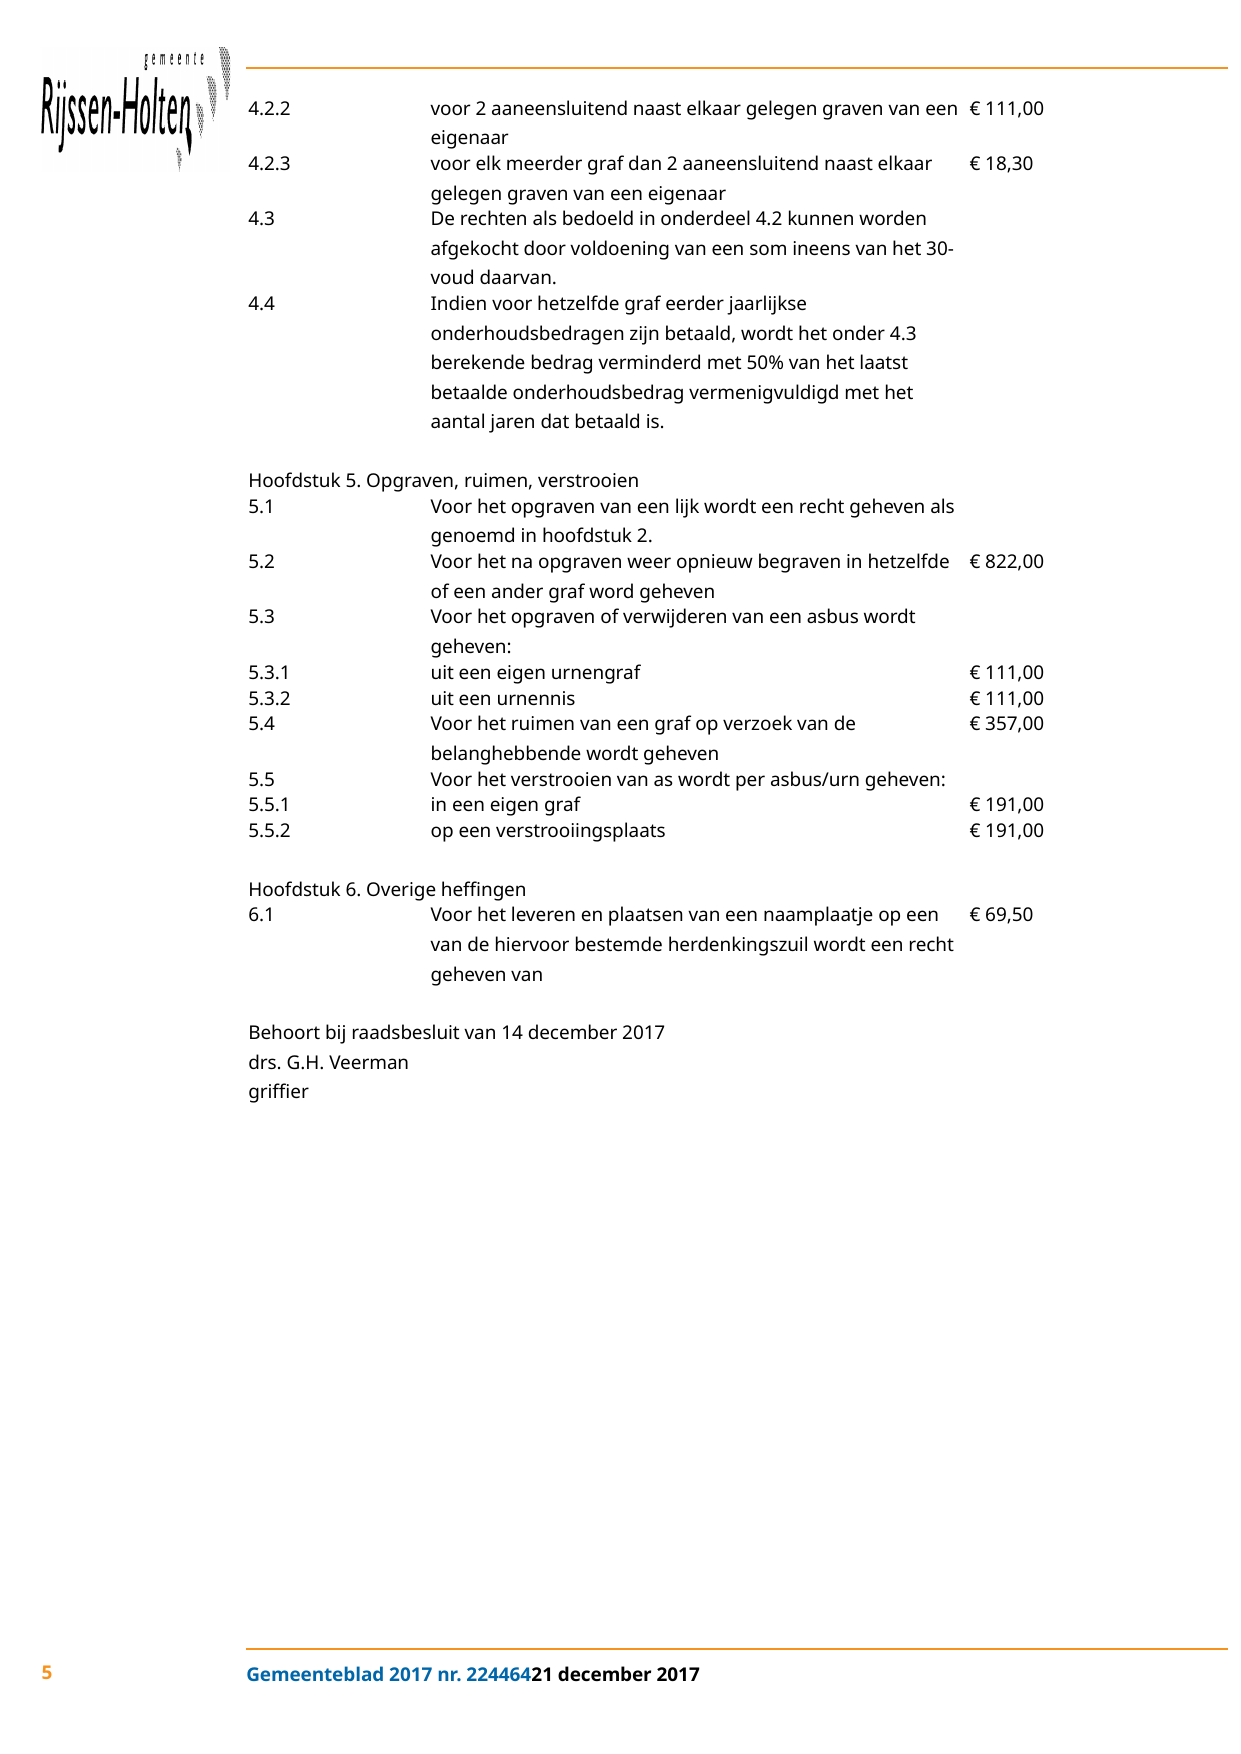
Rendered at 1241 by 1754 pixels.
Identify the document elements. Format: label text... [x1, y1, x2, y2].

table_cell € 111,00 [969, 685, 1152, 710]
table_cell [969, 766, 1152, 791]
table_cell 5.2 [248, 548, 430, 604]
table_cell 5.3 [248, 604, 430, 659]
table_cell 4.2.2 [248, 95, 430, 150]
table_cell [969, 290, 1152, 434]
table_cell uit een eigen urnengraf [430, 659, 969, 685]
table_header Hoofdstuk 5. Opgraven, ruimen, verstrooien [248, 467, 1152, 493]
picture [41, 47, 231, 172]
table_cell in een eigen graf [430, 791, 969, 817]
table_cell 5.1 [248, 493, 430, 548]
table_cell Voor het opgraven van een lijk wordt een recht geheven als genoemd in hoofdstuk 2. [430, 493, 969, 548]
table_cell uit een urnennis [430, 685, 969, 710]
table_cell Voor het ruimen van een graf op verzoek van de belanghebbende wordt geheven [430, 710, 969, 766]
table_cell [969, 205, 1152, 290]
text drs. G.H. Veerman [248, 1049, 1152, 1074]
table_cell De rechten als bedoeld in onderdeel 4.2 kunnen worden afgekocht door voldoening van een som ineens van het 30-voud daarvan. [430, 205, 969, 290]
table_cell 5.3.2 [248, 685, 430, 710]
table_cell 5.4 [248, 710, 430, 766]
table_cell [969, 493, 1152, 548]
table_cell 4.4 [248, 290, 430, 434]
table_cell € 191,00 [969, 791, 1152, 817]
table_cell 5.3.1 [248, 659, 430, 685]
table_cell 4.3 [248, 205, 430, 290]
table_cell [969, 604, 1152, 659]
table_cell 5.5.1 [248, 791, 430, 817]
table_cell € 822,00 [969, 548, 1152, 604]
table_cell € 111,00 [969, 659, 1152, 685]
table_cell 5.5 [248, 766, 430, 791]
text griffier [248, 1078, 1152, 1104]
table_cell 4.2.3 [248, 150, 430, 205]
table_cell Voor het na opgraven weer opnieuw begraven in hetzelfde of een ander graf word geheven [430, 548, 969, 604]
table_header Hoofdstuk 6. Overige heffingen [248, 876, 1152, 902]
table_cell 6.1 [248, 902, 430, 986]
table_cell op een verstrooiingsplaats [430, 817, 969, 843]
table_cell € 191,00 [969, 817, 1152, 843]
table_cell € 357,00 [969, 710, 1152, 766]
table_cell € 69,50 [969, 902, 1152, 986]
text Behoort bij raadsbesluit van 14 december 2017 [248, 1019, 1152, 1045]
table_cell Voor het verstrooien van as wordt per asbus/urn geheven: [430, 766, 969, 791]
table_cell Indien voor hetzelfde graf eerder jaarlijkse onderhoudsbedragen zijn betaald, wordt het onder 4.3 berekende bedrag verminderd met 50% van het laatst betaalde onderhoudsbedrag vermenigvuldigd met het aantal jaren dat betaald is. [430, 290, 969, 434]
table_cell voor elk meerder graf dan 2 aaneensluitend naast elkaar gelegen graven van een eigenaar [430, 150, 969, 205]
table_cell voor 2 aaneensluitend naast elkaar gelegen graven van een eigenaar [430, 95, 969, 150]
table_cell € 18,30 [969, 150, 1152, 205]
table_cell € 111,00 [969, 95, 1152, 150]
table_cell 5.5.2 [248, 817, 430, 843]
table_cell Voor het opgraven of verwijderen van een asbus wordt geheven: [430, 604, 969, 659]
table_cell Voor het leveren en plaatsen van een naamplaatje op een van de hiervoor bestemde herdenkingszuil wordt een recht geheven van [430, 902, 969, 986]
